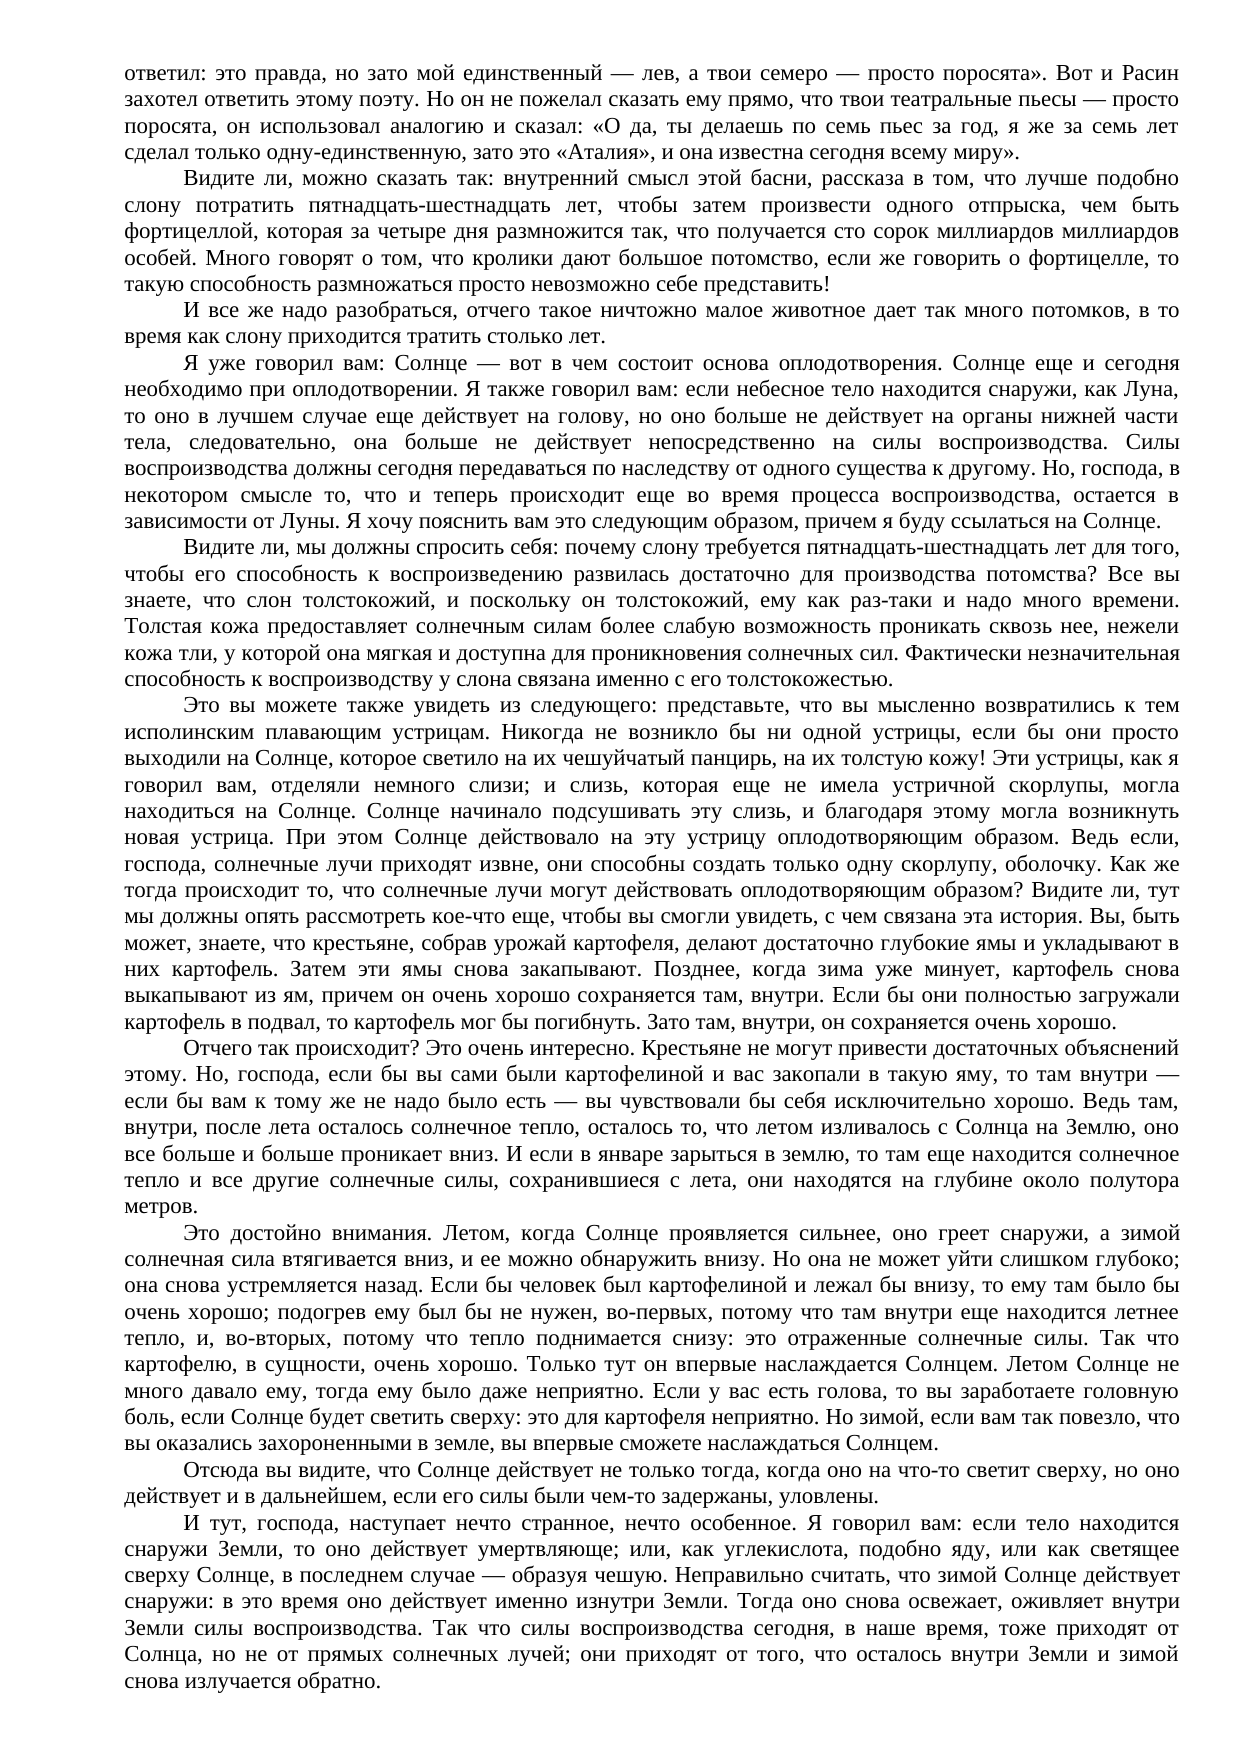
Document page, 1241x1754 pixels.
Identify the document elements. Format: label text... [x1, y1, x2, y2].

text ответил: это правда, но зато мой единственный — лев, а твои семеро — просто поросята». Вот и Расин захотел ответить этому поэту. Но он не пожелал сказать ему прямо, что твои театральные пьесы — просто поросята, он использовал аналогию и сказал: «О да, ты делаешь по семь пьес за год, я же за семь лет сделал только одну-единственную, зато это «Аталия», и она известна сегодня всему миру». [124, 59, 1181, 164]
text Я уже говорил вам: Солнце — вот в чем состоит основа оплодотворения. Солнце еще и сегодня необходимо при оплодотворении. Я также говорил вам: если небесное тело находится снаружи, как Луна, то оно в лучшем случае еще действует на голову, но оно больше не действует на органы нижней части тела, следовательно, она больше не действует непосредственно на силы воспроизводства. Силы воспроизводства должны сегодня передаваться по наследству от одного существа к другому. Но, господа, в некотором смысле то, что и теперь происходит еще во время процесса воспроизводства, остается в зависимости от Луны. Я хочу пояснить вам это следующим образом, причем я буду ссылаться на Солнце. [124, 349, 1181, 533]
text Видите ли, мы должны спросить себя: почему слону требуется пятнадцать-шестнадцать лет для того, чтобы его способность к воспроизведению развилась достаточно для производства потомства? Все вы знаете, что слон толстокожий, и поскольку он толстокожий, ему как раз-таки и надо много времени. Толстая кожа предоставляет солнечным силам более слабую возможность проникать сквозь нее, нежели кожа тли, у которой она мягкая и доступна для проникновения солнечных сил. Фактически незначительная способность к воспроизводству у слона связана именно с его толстокожестью. [124, 533, 1181, 692]
text Отчего так происходит? Это очень интересно. Крестьяне не могут привести достаточных объяснений этому. Но, господа, если бы вы сами были картофелиной и вас закопали в такую яму, то там внутри — если бы вам к тому же не надо было есть — вы чувствовали бы себя исключительно хорошо. Ведь там, внутри, после лета осталось солнечное тепло, осталось то, что летом изливалось с Солнца на Землю, оно все больше и больше проникает вниз. И если в январе зарыться в землю, то там еще находится солнечное тепло и все другие солнечные силы, сохранившиеся с лета, они находятся на глубине около полутора метров. [124, 1034, 1181, 1219]
text Отсюда вы видите, что Солнце действует не только тогда, когда оно на что-то светит сверху, но оно действует и в дальнейшем, если его силы были чем-то задержаны, уловлены. [124, 1456, 1181, 1508]
text И все же надо разобраться, отчего такое ничтожно малое животное дает так много потомков, в то время как слону приходится тратить столько лет. [124, 296, 1181, 349]
text Это вы можете также увидеть из следующего: представьте, что вы мысленно возвратились к тем исполинским плавающим устрицам. Никогда не возникло бы ни одной устрицы, если бы они просто выходили на Солнце, которое светило на их чешуйчатый панцирь, на их толстую кожу! Эти устрицы, как я говорил вам, отделяли немного слизи; и слизь, которая еще не имела устричной скорлупы, могла находиться на Солнце. Солнце начинало подсушивать эту слизь, и благодаря этому могла возникнуть новая устрица. При этом Солнце действовало на эту устрицу оплодотворяющим образом. Ведь если, господа, солнечные лучи приходят извне, они способны создать только одну скорлупу, оболочку. Как же тогда происходит то, что солнечные лучи могут действовать оплодотворяющим образом? Видите ли, тут мы должны опять рассмотреть кое-что еще, чтобы вы смогли увидеть, с чем связана эта история. Вы, быть может, знаете, что крестьяне, собрав урожай картофеля, делают достаточно глубокие ямы и укладывают в них картофель. Затем эти ямы снова закапывают. Позднее, когда зима уже минует, картофель снова выкапывают из ям, причем он очень хорошо сохраняется там, внутри. Если бы они полностью загружали картофель в подвал, то картофель мог бы погибнуть. Зато там, внутри, он сохраняется очень хорошо. [124, 692, 1181, 1034]
text Это достойно внимания. Летом, когда Солнце проявляется сильнее, оно греет снаружи, а зимой солнечная сила втягивается вниз, и ее можно обнаружить внизу. Но она не может уйти слишком глубоко; она снова устремляется назад. Если бы человек был картофелиной и лежал бы внизу, то ему там было бы очень хорошо; подогрев ему был бы не нужен, во-первых, потому что там внутри еще находится летнее тепло, и, во-вторых, потому что тепло поднимается снизу: это отраженные солнечные силы. Так что картофелю, в сущности, очень хорошо. Только тут он впервые наслаждается Солнцем. Летом Солнце не много давало ему, тогда ему было даже неприятно. Если у вас есть голова, то вы заработаете головную боль, если Солнце будет светить сверху: это для картофеля неприятно. Но зимой, если вам так повезло, что вы оказались захороненными в земле, вы впервые сможете наслаждаться Солнцем. [124, 1219, 1181, 1456]
text Видите ли, можно сказать так: внутренний смысл этой басни, рассказа в том, что лучше подобно слону потратить пятнадцать-шестнадцать лет, чтобы затем произвести одного отпрыска, чем быть фортицеллой, которая за четыре дня размножится так, что получается сто сорок миллиардов миллиардов особей. Много говорят о том, что кролики дают большое потомство, если же говорить о фортицелле, то такую способность размножаться просто невозможно себе представить! [124, 164, 1181, 296]
text И тут, господа, наступает нечто странное, нечто особенное. Я говорил вам: если тело находится снаружи Земли, то оно действует умертвляюще; или, как углекислота, подобно яду, или как светящее сверху Солнце, в последнем случае — образуя чешую. Неправильно считать, что зимой Солнце действует снаружи: в это время оно действует именно изнутри Земли. Тогда оно снова освежает, оживляет внутри Земли силы воспроизводства. Так что силы воспроизводства сегодня, в наше время, тоже приходят от Солнца, но не от прямых солнечных лучей; они приходят от того, что осталось внутри Земли и зимой снова излучается обратно. [124, 1508, 1181, 1693]
